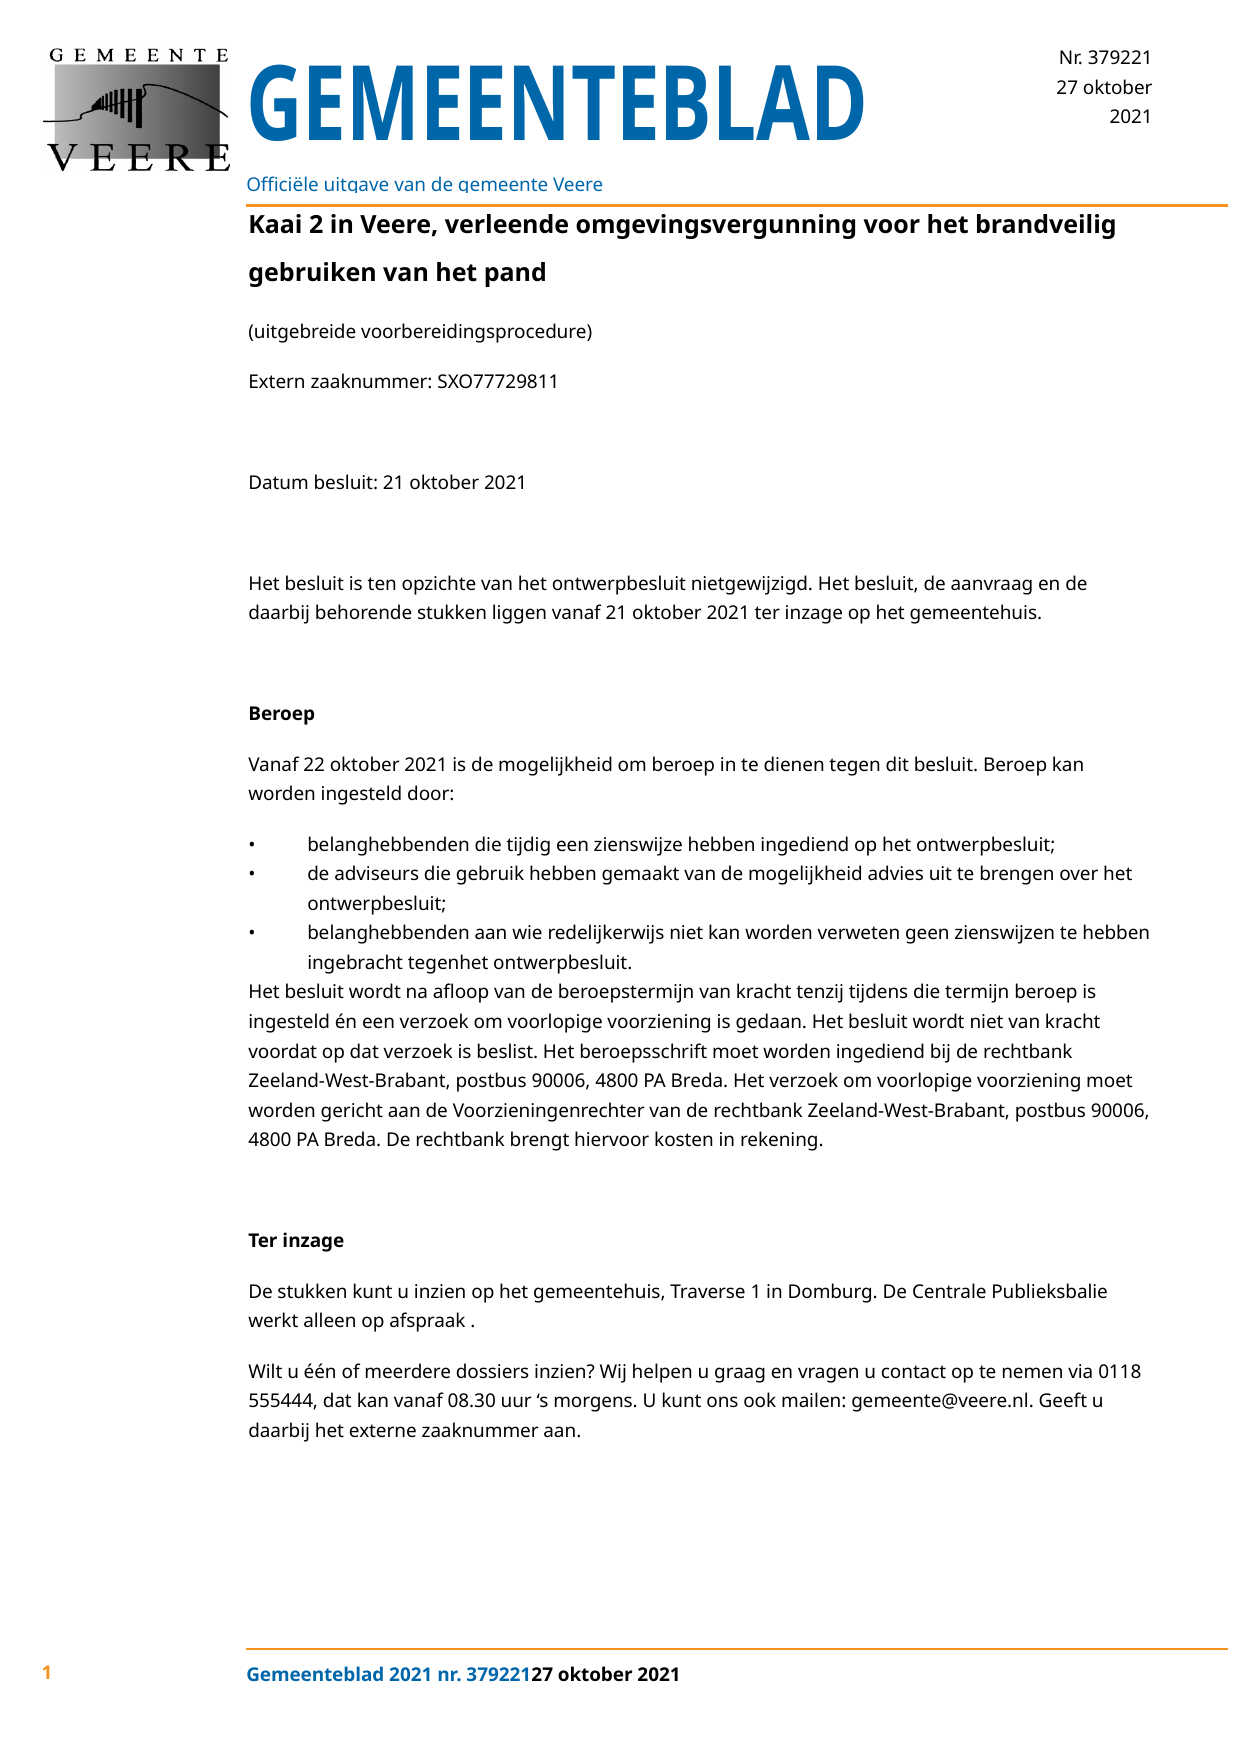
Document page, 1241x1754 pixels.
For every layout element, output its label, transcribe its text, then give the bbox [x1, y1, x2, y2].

list belanghebbenden die tijdig een zienswijze hebben ingediend op het ontwerpbesluit; [248, 831, 1152, 857]
text Kaai 2 in Veere, verleende omgevingsvergunning voor het brandveilig gebruiken van het pand [248, 207, 1152, 288]
text Het besluit wordt na afloop van de beroepstermijn van kracht tenzij tijdens die termijn beroep is ingesteld én een verzoek om voorlopige voorziening is gedaan. Het besluit wordt niet van kracht voordat op dat verzoek is beslist. Het beroepsschrift moet worden ingediend bij de rechtbank Zeeland-West-Brabant, postbus 90006, 4800 PA Breda. Het verzoek om voorlopige voorziening moet worden gericht aan de Voorzieningenrechter van de rechtbank Zeeland-West-Brabant, postbus 90006, 4800 PA Breda. De rechtbank brengt hiervoor kosten in rekening. [248, 979, 1152, 1152]
text Het besluit is ten opzichte van het ontwerpbesluit nietgewijzigd. Het besluit, de aanvraag en de daarbij behorende stukken liggen vanaf 21 oktober 2021 ter inzage op het gemeentehuis. [248, 570, 1152, 625]
text Datum besluit: 21 oktober 2021 [248, 469, 1152, 495]
picture [41, 47, 231, 172]
text Beroep [248, 700, 1152, 726]
text Ter inzage [248, 1227, 1152, 1253]
text De stukken kunt u inzien op het gemeentehuis, Traverse 1 in Domburg. De Centrale Publieksbalie werkt alleen op afspraak . [248, 1278, 1152, 1333]
list belanghebbenden aan wie redelijkerwijs niet kan worden verweten geen zienswijzen te hebben ingebracht tegenhet ontwerpbesluit. [248, 919, 1152, 975]
list de adviseurs die gebruik hebben gemaakt van de mogelijkheid advies uit te brengen over het ontwerpbesluit; [248, 860, 1152, 916]
text (uitgebreide voorbereidingsprocedure) [248, 318, 1152, 344]
text Wilt u één of meerdere dossiers inzien? Wij helpen u graag en vragen u contact op te nemen via 0118 555444, dat kan vanaf 08.30 uur ‘s morgens. U kunt ons ook mailen: gemeente@veere.nl. Geeft u daarbij het externe zaaknummer aan. [248, 1358, 1152, 1443]
text Vanaf 22 oktober 2021 is de mogelijkheid om beroep in te dienen tegen dit besluit. Beroep kan worden ingesteld door: [248, 751, 1152, 806]
text Extern zaaknummer: SXO77729811 [248, 368, 1152, 394]
